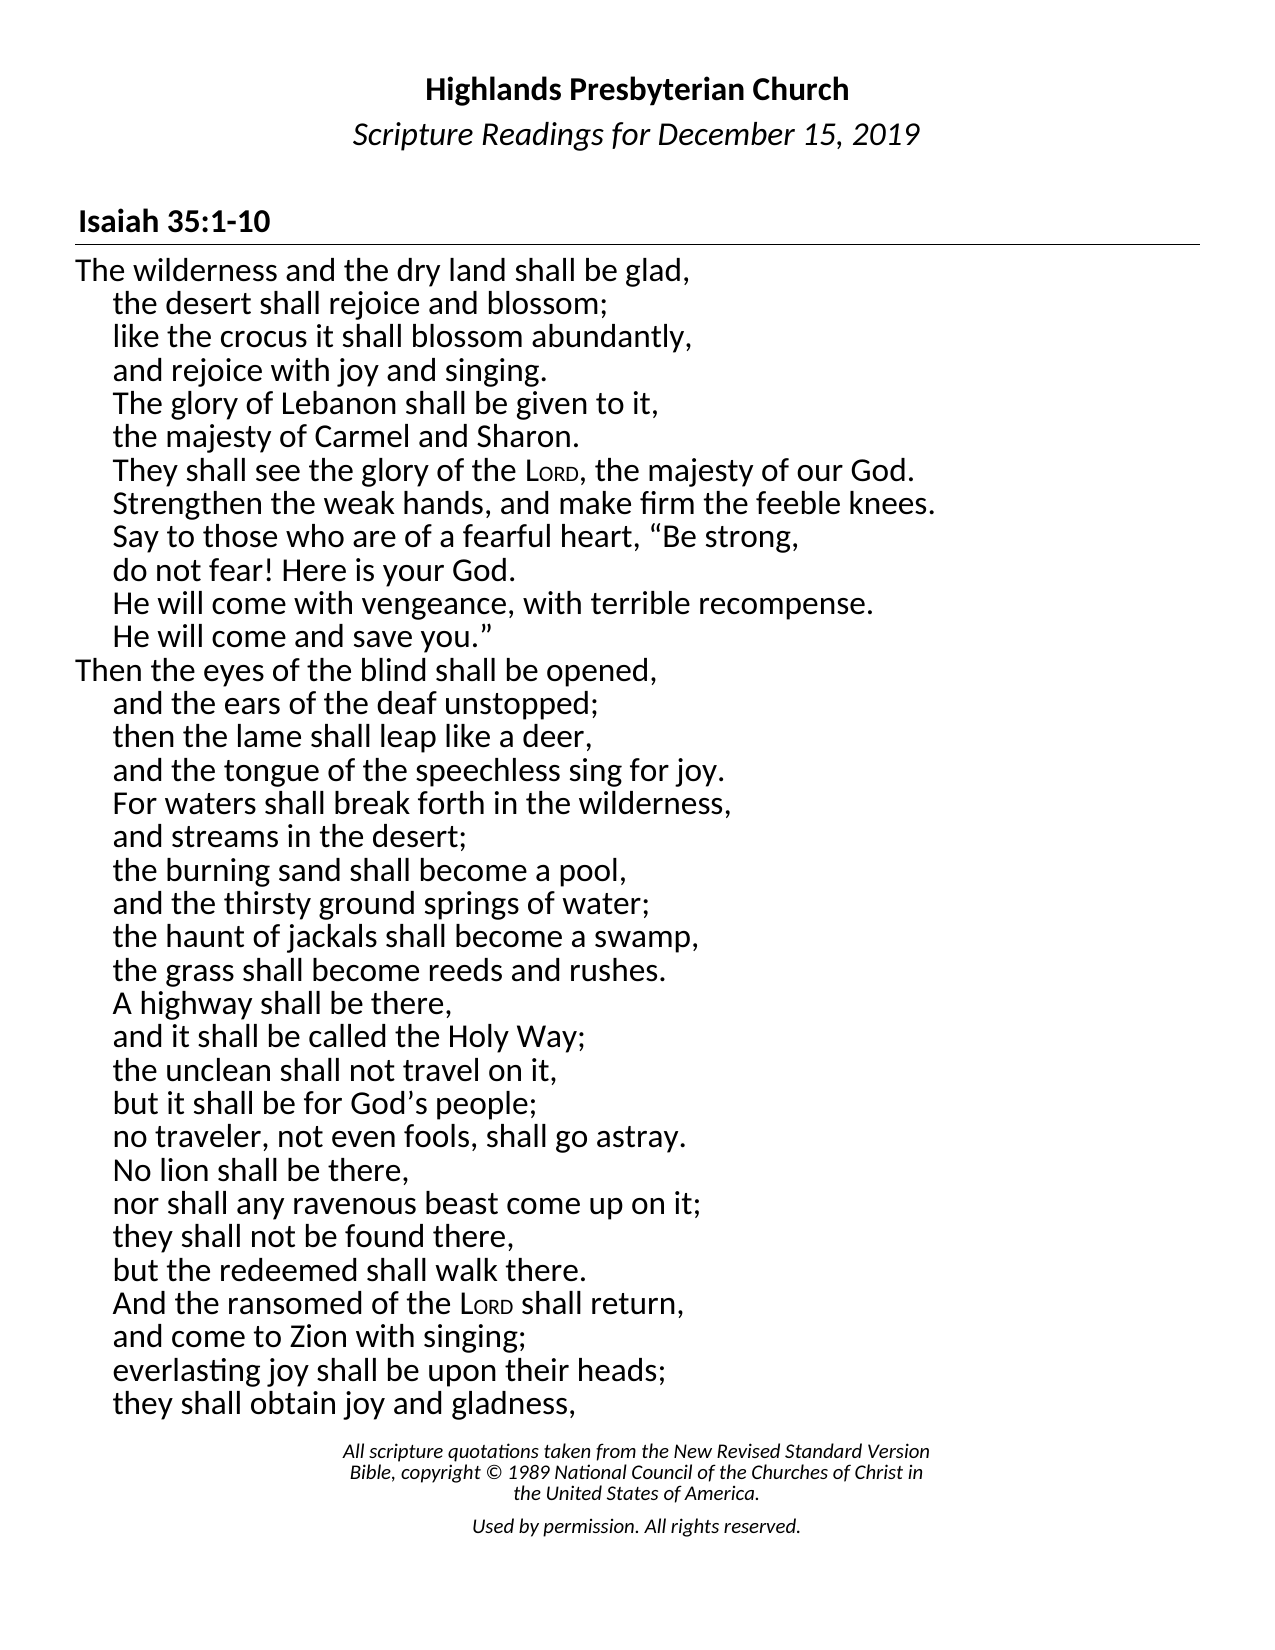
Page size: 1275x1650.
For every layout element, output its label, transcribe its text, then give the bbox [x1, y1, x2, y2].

text The wilderness and the dry land shall be glad, the desert shall rejoice and blossom; like the crocus it shall blossom abundantly, and rejoice with joy and singing. The glory of Lebanon shall be given to it, the majesty of Carmel and Sharon. They shall see the glory of the Lord, the majesty of our God. Strengthen the weak hands, and make firm the feeble knees. Say to those who are of a fearful heart, “Be strong, do not fear! Here is your God. He will come with vengeance, with terrible recompense. He will come and save you.” [75, 256, 1200, 656]
text Used by permission. All rights reserved. [337, 1518, 937, 1539]
subtitle Isaiah 35:1-10 [75, 204, 1200, 244]
title Highlands Presbyterian Church [75, 75, 1200, 108]
text All scripture quotations taken from the New Revised Standard Version Bible, copyright © 1989 National Council of the Churches of Christ in the United States of America. [337, 1443, 937, 1506]
text Then the eyes of the blind shall be opened, and the ears of the deaf unstopped; then the lame shall leap like a deer, and the tongue of the speechless sing for joy. For waters shall break forth in the wilderness, and streams in the desert; the burning sand shall become a pool, and the thirsty ground springs of water; the haunt of jackals shall become a swamp, the grass shall become reeds and rushes. A highway shall be there, and it shall be called the Holy Way; the unclean shall not travel on it, but it shall be for God’s people; no traveler, not even fools, shall go astray. No lion shall be there, nor shall any ravenous beast come up on it; they shall not be found there, but the redeemed shall walk there. And the ransomed of the Lord shall return, and come to Zion with singing; everlasting joy shall be upon their heads; they shall obtain joy and gladness, [75, 656, 1200, 1423]
subtitle Scripture Readings for December 15, 2019 [75, 120, 1200, 154]
